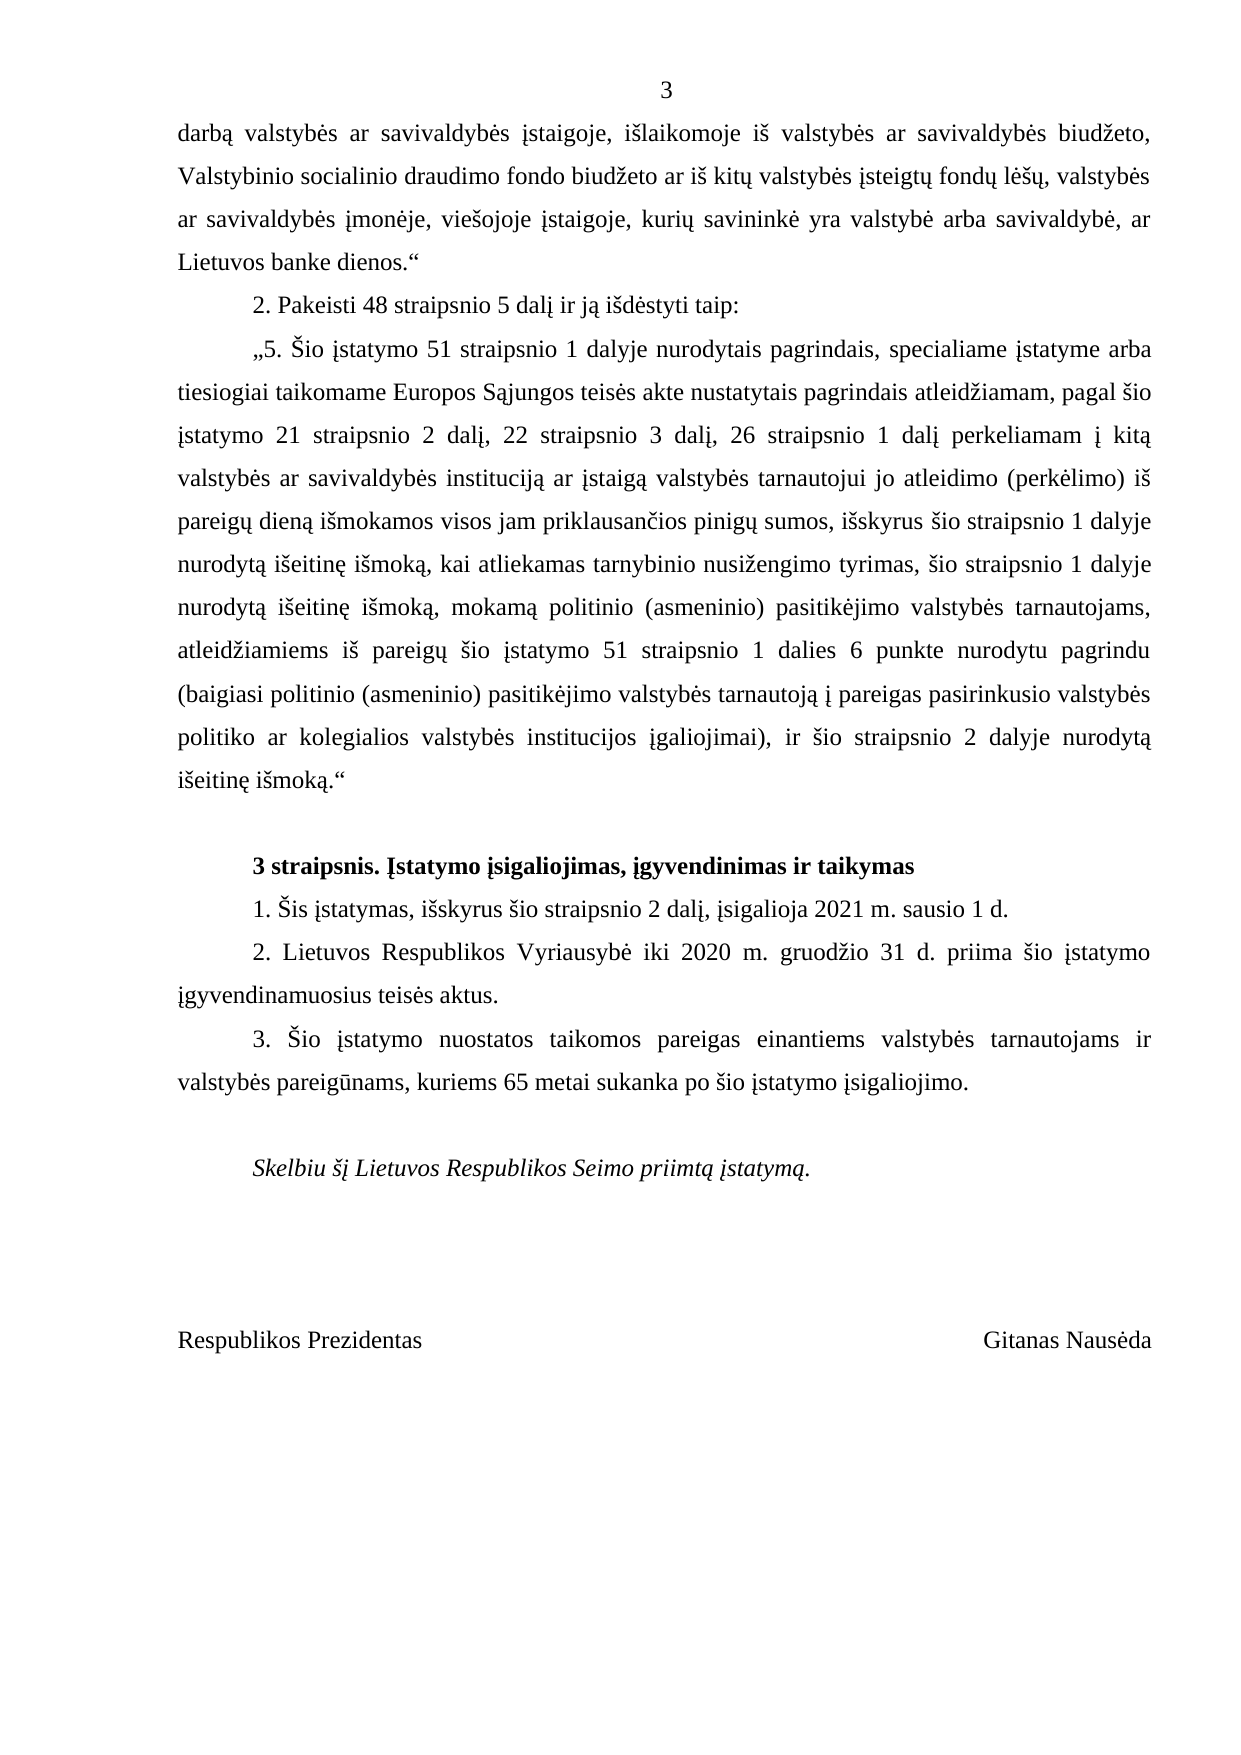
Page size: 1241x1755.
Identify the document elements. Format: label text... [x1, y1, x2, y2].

text 1. Šis įstatymas, išskyrus šio straipsnio 2 dalį, įsigalioja 2021 m. sausio 1 d. [177, 894, 1152, 923]
text „5. Šio įstatymo 51 straipsnio 1 dalyje nurodytais pagrindais, specialiame įstatyme arba tiesiogiai taikomame Europos Sąjungos teisės akte nustatytais pagrindais atleidžiamam, pagal šio įstatymo 21 straipsnio 2 dalį, 22 straipsnio 3 dalį, 26 straipsnio 1 dalį perkeliamam į kitą valstybės ar savivaldybės instituciją ar įstaigą valstybės tarnautojui jo atleidimo (perkėlimo) iš pareigų dieną išmokamos visos jam priklausančios pinigų sumos, išskyrus šio straipsnio 1 dalyje nurodytą išeitinę išmoką, kai atliekamas tarnybinio nusižengimo tyrimas, šio straipsnio 1 dalyje nurodytą išeitinę išmoką, mokamą politinio (asmeninio) pasitikėjimo valstybės tarnautojams, atleidžiamiems iš pareigų šio įstatymo 51 straipsnio 1 dalies 6 punkte nurodytu pagrindu (baigiasi politinio (asmeninio) pasitikėjimo valstybės tarnautoją į pareigas pasirinkusio valstybės politiko ar kolegialios valstybės institucijos įgaliojimai), ir šio straipsnio 2 dalyje nurodytą išeitinę išmoką.“ [177, 334, 1152, 794]
text 2. Pakeisti 48 straipsnio 5 dalį ir ją išdėstyti taip: [177, 291, 1152, 319]
text Respublikos Prezidentas Gitanas Nausėda [177, 1326, 1152, 1354]
text darbą valstybės ar savivaldybės įstaigoje, išlaikomoje iš valstybės ar savivaldybės biudžeto, Valstybinio socialinio draudimo fondo biudžeto ar iš kitų valstybės įsteigtų fondų lėšų, valstybės ar savivaldybės įmonėje, viešojoje įstaigoje, kurių savininkė yra valstybė arba savivaldybė, ar Lietuvos banke dienos.“ [177, 118, 1152, 276]
text 3. Šio įstatymo nuostatos taikomos pareigas einantiems valstybės tarnautojams ir valstybės pareigūnams, kuriems 65 metai sukanka po šio įstatymo įsigaliojimo. [177, 1024, 1152, 1096]
text 3 straipsnis. Įstatymo įsigaliojimas, įgyvendinimas ir taikymas [177, 851, 1152, 880]
text Skelbiu šį Lietuvos Respublikos Seimo priimtą įstatymą. [177, 1153, 1152, 1182]
text 2. Lietuvos Respublikos Vyriausybė iki 2020 m. gruodžio 31 d. priima šio įstatymo įgyvendinamuosius teisės aktus. [177, 937, 1152, 1009]
